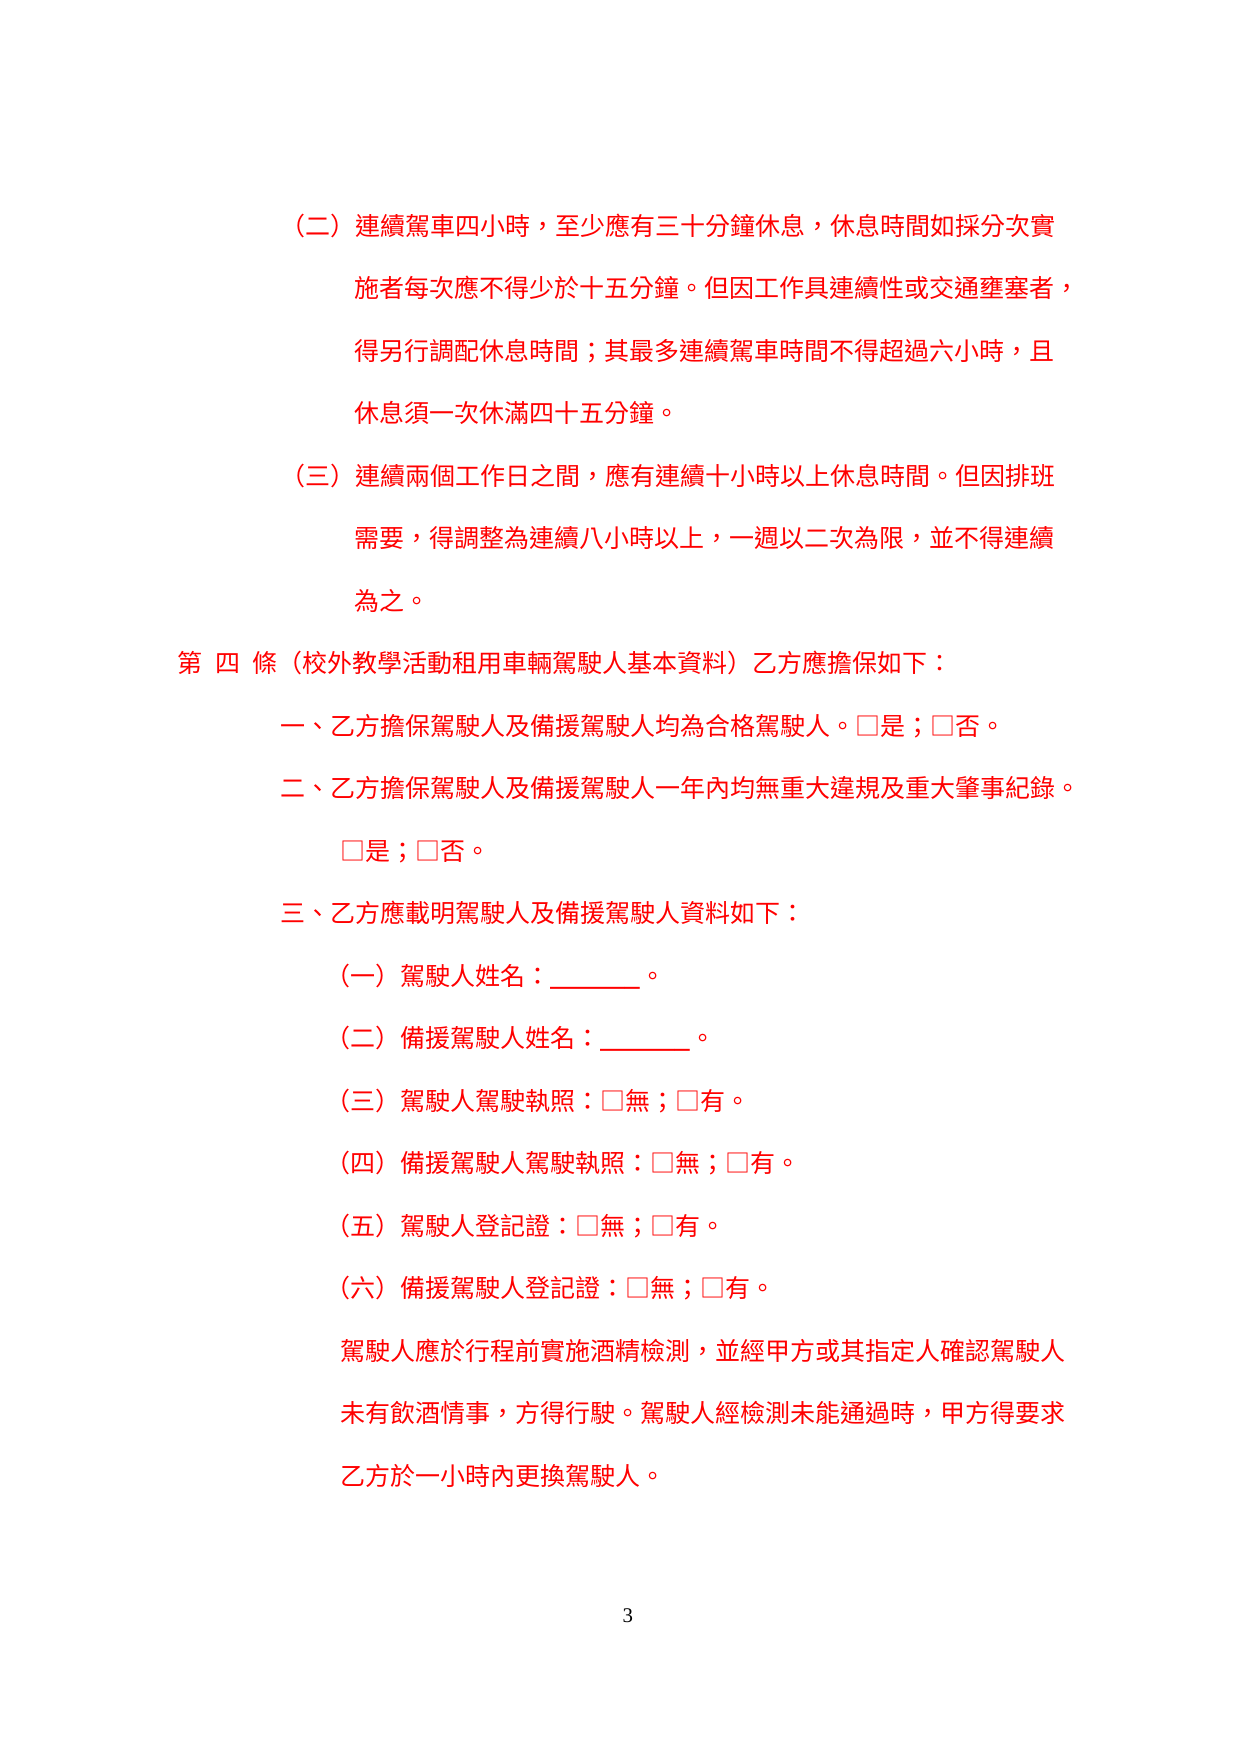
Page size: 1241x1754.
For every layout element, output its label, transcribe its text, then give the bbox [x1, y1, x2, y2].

text （二）備援駕駛人姓名：______。 [177, 995, 1078, 1057]
text （一）駕駛人姓名：______。 [177, 932, 1078, 995]
text （二）連續駕車四小時，至少應有三十分鐘休息，休息時間如採分次實施者每次應不得少於十五分鐘。但因工作具連續性或交通壅塞者，得另行調配休息時間；其最多連續駕車時間不得超過六小時，且休息須一次休滿四十五分鐘。 [280, 182, 1078, 432]
text 一、乙方擔保駕駛人及備援駕駛人均為合格駕駛人。□是；□否。 [280, 682, 1078, 745]
text （六）備援駕駛人登記證：□無；□有。 [177, 1245, 1078, 1307]
text 駕駛人應於行程前實施酒精檢測，並經甲方或其指定人確認駕駛人未有飲酒情事，方得行駛。駕駛人經檢測未能通過時，甲方得要求乙方於一小時內更換駕駛人。 [340, 1307, 1078, 1495]
text 第 四 條（校外教學活動租用車輛駕駛人基本資料）乙方應擔保如下∶ [177, 620, 1078, 682]
text （三）連續兩個工作日之間，應有連續十小時以上休息時間。但因排班需要，得調整為連續八小時以上，一週以二次為限，並不得連續為之。 [280, 432, 1078, 620]
text （五）駕駛人登記證：□無；□有。 [177, 1182, 1078, 1245]
text （三）駕駛人駕駛執照：□無；□有。 [177, 1057, 1078, 1120]
text 三、乙方應載明駕駛人及備援駕駛人資料如下： [280, 870, 1078, 932]
text （四）備援駕駛人駕駛執照：□無；□有。 [177, 1120, 1078, 1182]
text 二、乙方擔保駕駛人及備援駕駛人一年內均無重大違規及重大肇事紀錄。□是；□否。 [280, 745, 1078, 870]
